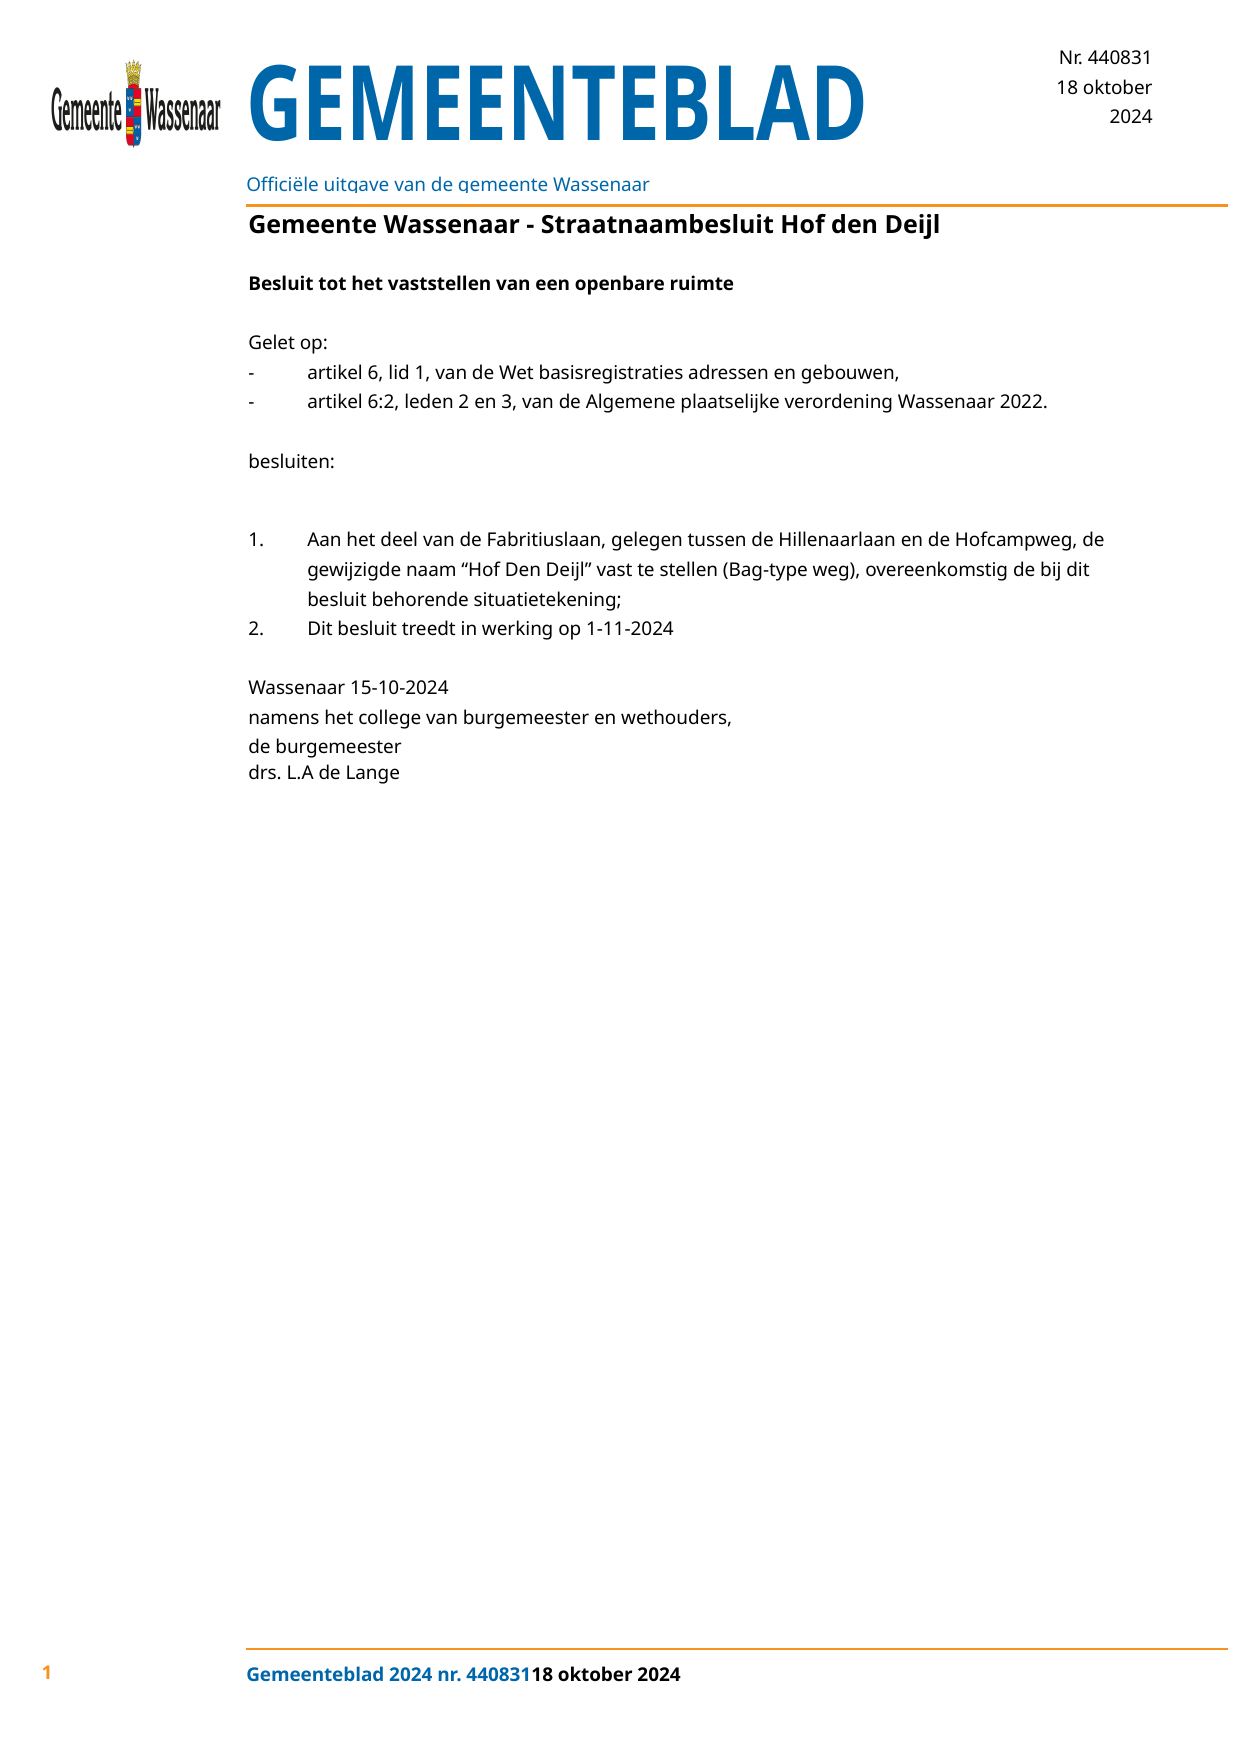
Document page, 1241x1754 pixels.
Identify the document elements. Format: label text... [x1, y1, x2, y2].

text de burgemeester [248, 734, 1152, 759]
list Aan het deel van de Fabritiuslaan, gelegen tussen de Hillenaarlaan en de Hofcampweg, de gewijzigde naam “Hof Den Deijl” vast te stellen (Bag-type weg), overeenkomstig de bij dit besluit behorende situatietekening; [248, 527, 1152, 612]
text Besluit tot het vaststellen van een openbare ruimte [248, 270, 1152, 296]
text Gemeente Wassenaar - Straatnaambesluit Hof den Deijl [248, 207, 1152, 241]
text namens het college van burgemeester en wethouders, [248, 704, 1152, 730]
text besluiten: [248, 448, 1152, 473]
list artikel 6:2, leden 2 en 3, van de Algemene plaatselijke verordening Wassenaar 2022. [248, 389, 1152, 414]
text Gelet op: [248, 329, 1152, 355]
text drs. L.A de Lange [248, 759, 1152, 785]
list Dit besluit treedt in werking op 1-11-2024 [248, 615, 1152, 641]
picture [41, 47, 231, 172]
text Wassenaar 15-10-2024 [248, 674, 1152, 700]
list artikel 6, lid 1, van de Wet basisregistraties adressen en gebouwen, [248, 359, 1152, 385]
